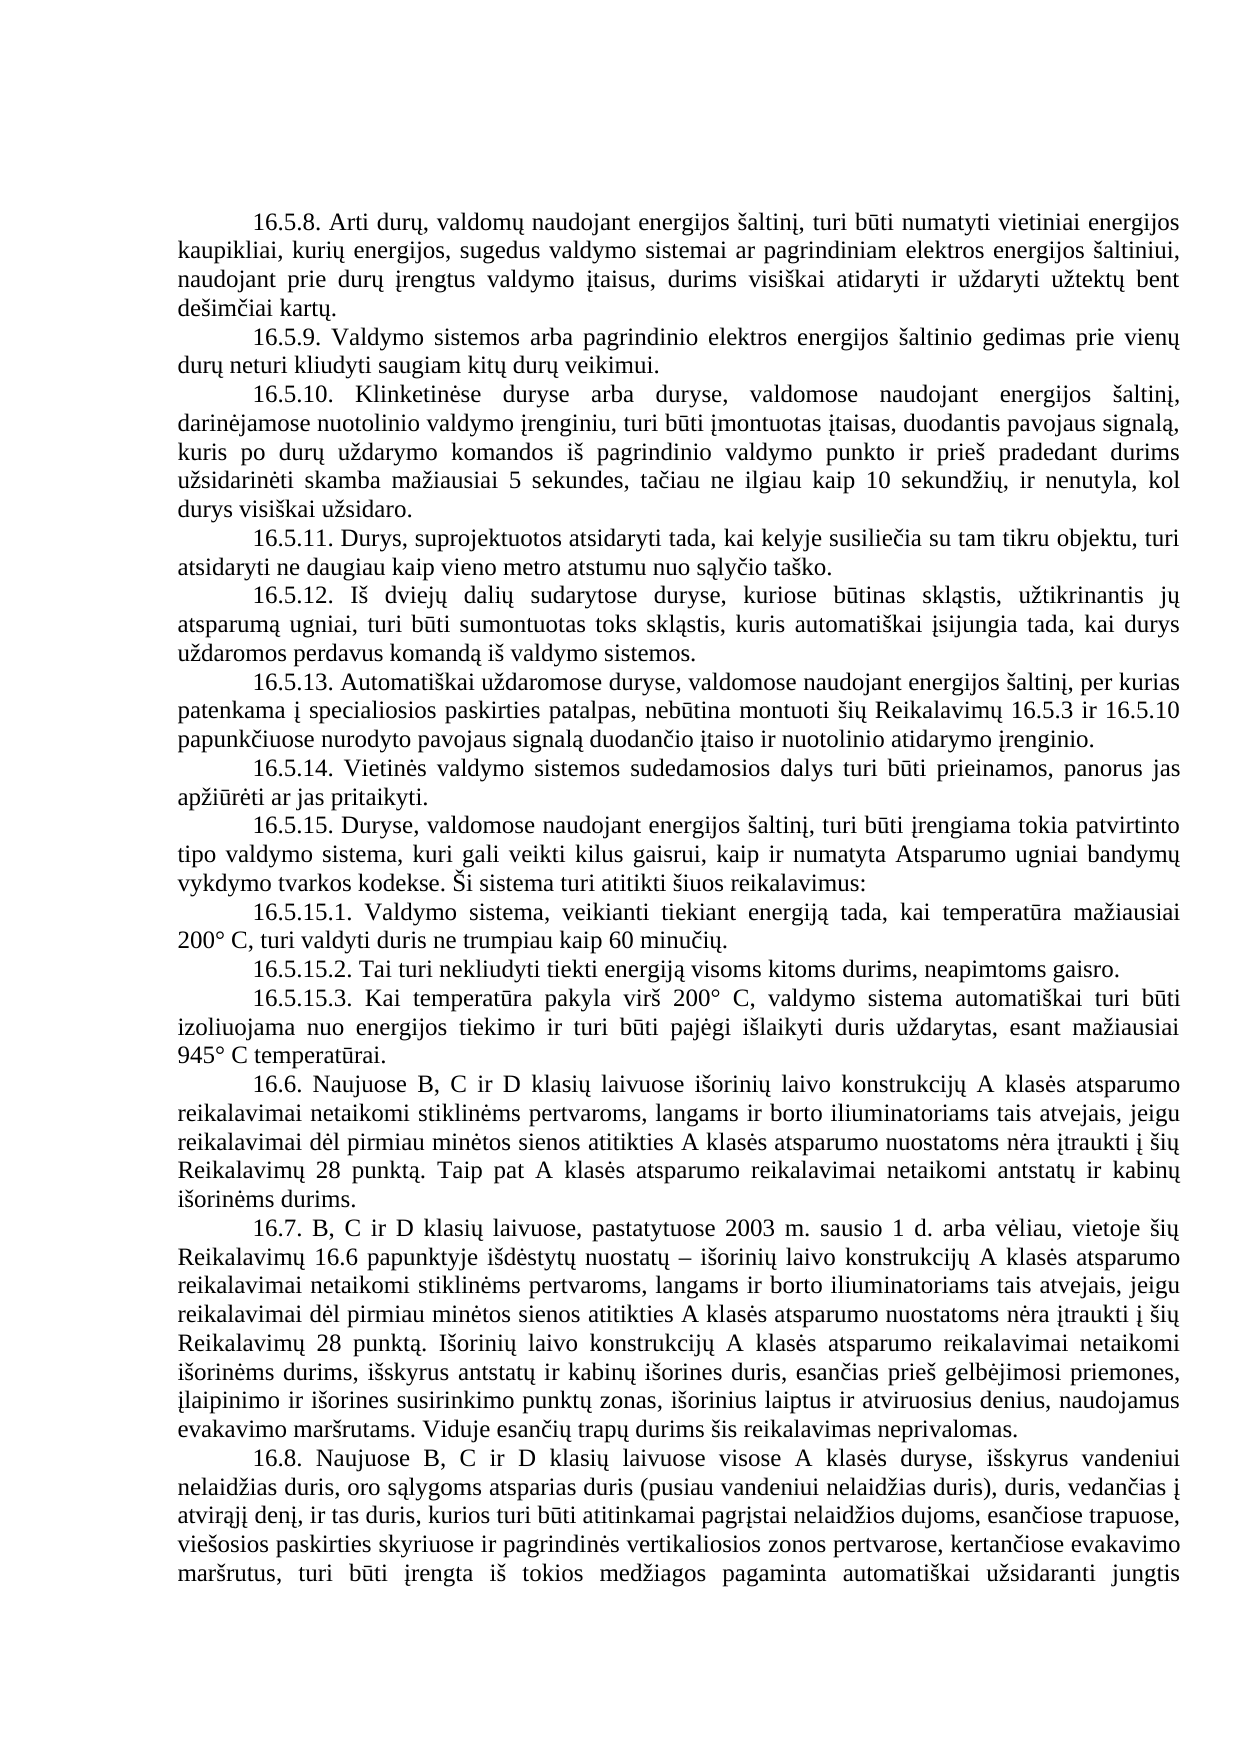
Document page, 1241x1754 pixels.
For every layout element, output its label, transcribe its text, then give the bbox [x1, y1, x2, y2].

text 16.5.13. Automatiškai uždaromose duryse, valdomose naudojant energijos šaltinį, per kurias patenkama į specialiosios paskirties patalpas, nebūtina montuoti šių Reikalavimų 16.5.3 ir 16.5.10 papunkčiuose nurodyto pavojaus signalą duodančio įtaiso ir nuotolinio atidarymo įrenginio. [177, 667, 1181, 753]
text 16.5.10. Klinketinėse duryse arba duryse, valdomose naudojant energijos šaltinį, darinėjamose nuotolinio valdymo įrenginiu, turi būti įmontuotas įtaisas, duodantis pavojaus signalą, kuris po durų uždarymo komandos iš pagrindinio valdymo punkto ir prieš pradedant durims užsidarinėti skamba mažiausiai 5 sekundes, tačiau ne ilgiau kaip 10 sekundžių, ir nenutyla, kol durys visiškai užsidaro. [177, 379, 1181, 523]
text 16.5.12. Iš dviejų dalių sudarytose duryse, kuriose būtinas skląstis, užtikrinantis jų atsparumą ugniai, turi būti sumontuotas toks skląstis, kuris automatiškai įsijungia tada, kai durys uždaromos perdavus komandą iš valdymo sistemos. [177, 580, 1181, 667]
text 16.5.15.1. Valdymo sistema, veikianti tiekiant energiją tada, kai temperatūra mažiausiai 200° C, turi valdyti duris ne trumpiau kaip 60 minučių. [177, 897, 1181, 954]
text 16.5.15. Duryse, valdomose naudojant energijos šaltinį, turi būti įrengiama tokia patvirtinto tipo valdymo sistema, kuri gali veikti kilus gaisrui, kaip ir numatyta Atsparumo ugniai bandymų vykdymo tvarkos kodekse. Ši sistema turi atitikti šiuos reikalavimus: [177, 810, 1181, 897]
text 16.7. B, C ir D klasių laivuose, pastatytuose 2003 m. sausio 1 d. arba vėliau, vietoje šių Reikalavimų 16.6 papunktyje išdėstytų nuostatų – išorinių laivo konstrukcijų A klasės atsparumo reikalavimai netaikomi stiklinėms pertvaroms, langams ir borto iliuminatoriams tais atvejais, jeigu reikalavimai dėl pirmiau minėtos sienos atitikties A klasės atsparumo nuostatoms nėra įtraukti į šių Reikalavimų 28 punktą. Išorinių laivo konstrukcijų A klasės atsparumo reikalavimai netaikomi išorinėms durims, išskyrus antstatų ir kabinų išorines duris, esančias prieš gelbėjimosi priemones, įlaipinimo ir išorines susirinkimo punktų zonas, išorinius laiptus ir atviruosius denius, naudojamus evakavimo maršrutams. Viduje esančių trapų durims šis reikalavimas neprivalomas. [177, 1213, 1181, 1443]
text 16.6. Naujuose B, C ir D klasių laivuose išorinių laivo konstrukcijų A klasės atsparumo reikalavimai netaikomi stiklinėms pertvaroms, langams ir borto iliuminatoriams tais atvejais, jeigu reikalavimai dėl pirmiau minėtos sienos atitikties A klasės atsparumo nuostatoms nėra įtraukti į šių Reikalavimų 28 punktą. Taip pat A klasės atsparumo reikalavimai netaikomi antstatų ir kabinų išorinėms durims. [177, 1069, 1181, 1213]
text 16.5.15.2. Tai turi nekliudyti tiekti energiją visoms kitoms durims, neapimtoms gaisro. [177, 954, 1181, 983]
text 16.5.14. Vietinės valdymo sistemos sudedamosios dalys turi būti prieinamos, panorus jas apžiūrėti ar jas pritaikyti. [177, 753, 1181, 810]
text 16.8. Naujuose B, C ir D klasių laivuose visose A klasės duryse, išskyrus vandeniui nelaidžias duris, oro sąlygoms atsparias duris (pusiau vandeniui nelaidžias duris), duris, vedančias į atvirąjį denį, ir tas duris, kurios turi būti atitinkamai pagrįstai nelaidžios dujoms, esančiose trapuose, viešosios paskirties skyriuose ir pagrindinės vertikaliosios zonos pertvarose, kertančiose evakavimo maršrutus, turi būti įrengta iš tokios medžiagos pagaminta automatiškai užsidaranti jungtis [177, 1443, 1181, 1587]
text 16.5.11. Durys, suprojektuotos atsidaryti tada, kai kelyje susiliečia su tam tikru objektu, turi atsidaryti ne daugiau kaip vieno metro atstumu nuo sąlyčio taško. [177, 523, 1181, 580]
text 16.5.15.3. Kai temperatūra pakyla virš 200° C, valdymo sistema automatiškai turi būti izoliuojama nuo energijos tiekimo ir turi būti pajėgi išlaikyti duris uždarytas, esant mažiausiai 945° C temperatūrai. [177, 983, 1181, 1069]
text 16.5.8. Arti durų, valdomų naudojant energijos šaltinį, turi būti numatyti vietiniai energijos kaupikliai, kurių energijos, sugedus valdymo sistemai ar pagrindiniam elektros energijos šaltiniui, naudojant prie durų įrengtus valdymo įtaisus, durims visiškai atidaryti ir uždaryti užtektų bent dešimčiai kartų. [177, 207, 1181, 322]
text 16.5.9. Valdymo sistemos arba pagrindinio elektros energijos šaltinio gedimas prie vienų durų neturi kliudyti saugiam kitų durų veikimui. [177, 322, 1181, 379]
